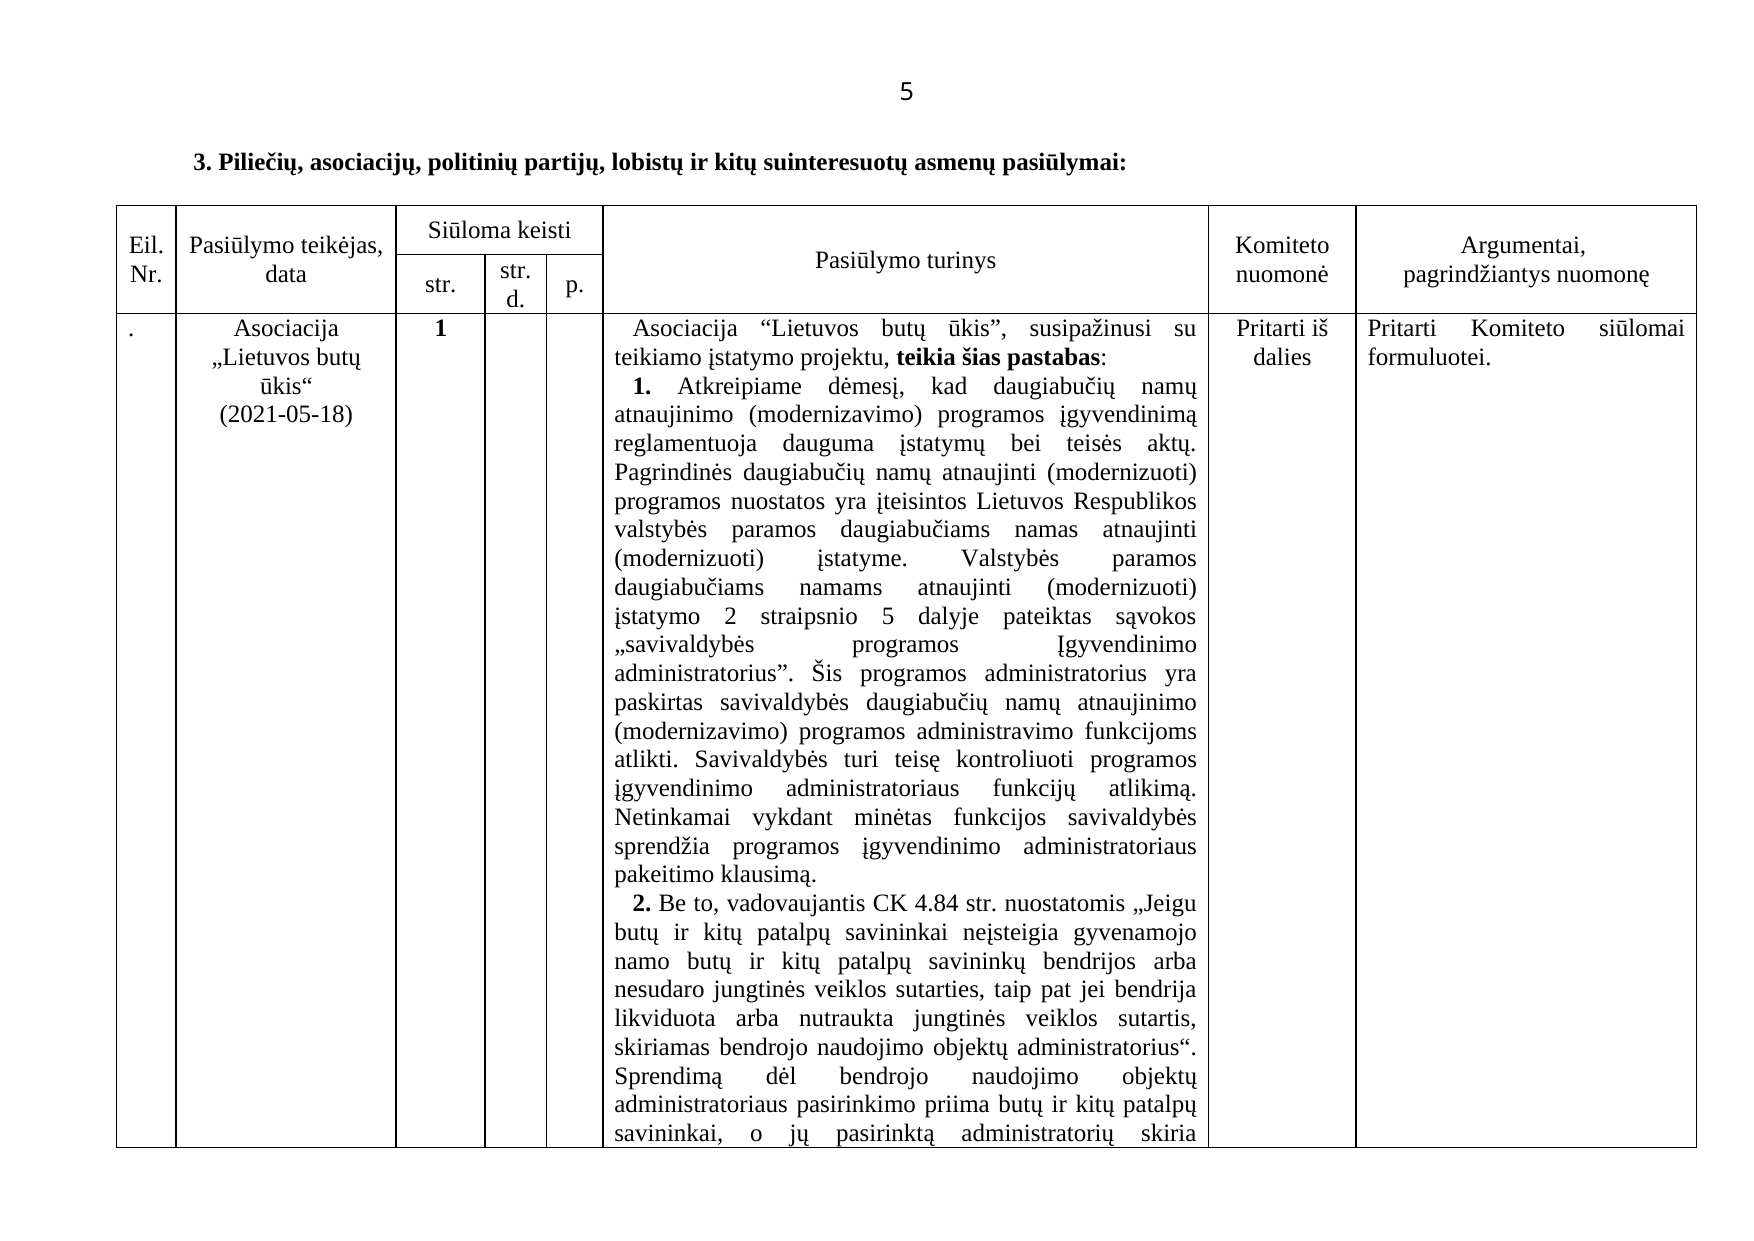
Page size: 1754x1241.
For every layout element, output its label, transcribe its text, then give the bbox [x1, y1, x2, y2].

table_cell str. d. [486, 255, 546, 313]
table_cell Pritarti Komiteto siūlomai formuluotei. [1357, 314, 1696, 1147]
table_header Pasiūlymo teikėjas, data [177, 206, 395, 313]
table_header Pasiūlymo turinys [604, 206, 1208, 313]
table_cell 1 [397, 314, 484, 1147]
text 3. Piliečių, asociacijų, politinių partijų, lobistų ir kitų suinteresuotų asmenų pasiūlymai: [118, 147, 1695, 176]
table_cell [547, 314, 602, 1147]
table_cell [486, 314, 546, 1147]
table_cell . [117, 314, 175, 1147]
table_header Argumentai, pagrindžiantys nuomonę [1357, 206, 1696, 313]
table_header Eil. Nr. [117, 206, 175, 313]
table_header Komiteto nuomonė [1209, 206, 1355, 313]
table_cell Pritarti iš dalies [1209, 314, 1355, 1147]
table_cell str. [397, 255, 484, 313]
table_header Siūloma keisti [397, 206, 602, 254]
table_cell p. [547, 255, 602, 313]
table_cell Asociacija “Lietuvos butų ūkis”, susipažinusi su teikiamo įstatymo projektu, teikia šias pastabas: 1. Atkreipiame dėmesį, kad daugiabučių namų atnaujinimo (modernizavimo) programos įgyvendinimą reglamentuoja dauguma įstatymų bei teisės aktų. Pagrindinės daugiabučių namų atnaujinti (modernizuoti) programos nuostatos yra įteisintos Lietuvos Respublikos valstybės paramos daugiabučiams namas atnaujinti (modernizuoti) įstatyme. Valstybės paramos daugiabučiams namams atnaujinti (modernizuoti) įstatymo 2 straipsnio 5 dalyje pateiktas sąvokos „savivaldybės programos Įgyvendinimo administratorius”. Šis programos administratorius yra paskirtas savivaldybės daugiabučių namų atnaujinimo (modernizavimo) programos administravimo funkcijoms atlikti. Savivaldybės turi teisę kontroliuoti programos įgyvendinimo administratoriaus funkcijų atlikimą. Netinkamai vykdant minėtas funkcijos savivaldybės sprendžia programos įgyvendinimo administratoriaus pakeitimo klausimą. 2. Be to, vadovaujantis CK 4.84 str. nuostatomis „Jeigu butų ir kitų patalpų savininkai neįsteigia gyvenamojo namo butų ir kitų patalpų savininkų bendrijos arba nesudaro jungtinės veiklos sutarties, taip pat jei bendrija likviduota arba nutraukta jungtinės veiklos sutartis, skiriamas bendrojo naudojimo objektų administratorius“. Sprendimą dėl bendrojo naudojimo objektų administratoriaus pasirinkimo priima butų ir kitų patalpų savininkai, o jų pasirinktą administratorių skiria [604, 314, 1208, 1147]
table_cell Asociacija „Lietuvos butų ūkis“ (2021-05-18) [177, 314, 395, 1147]
